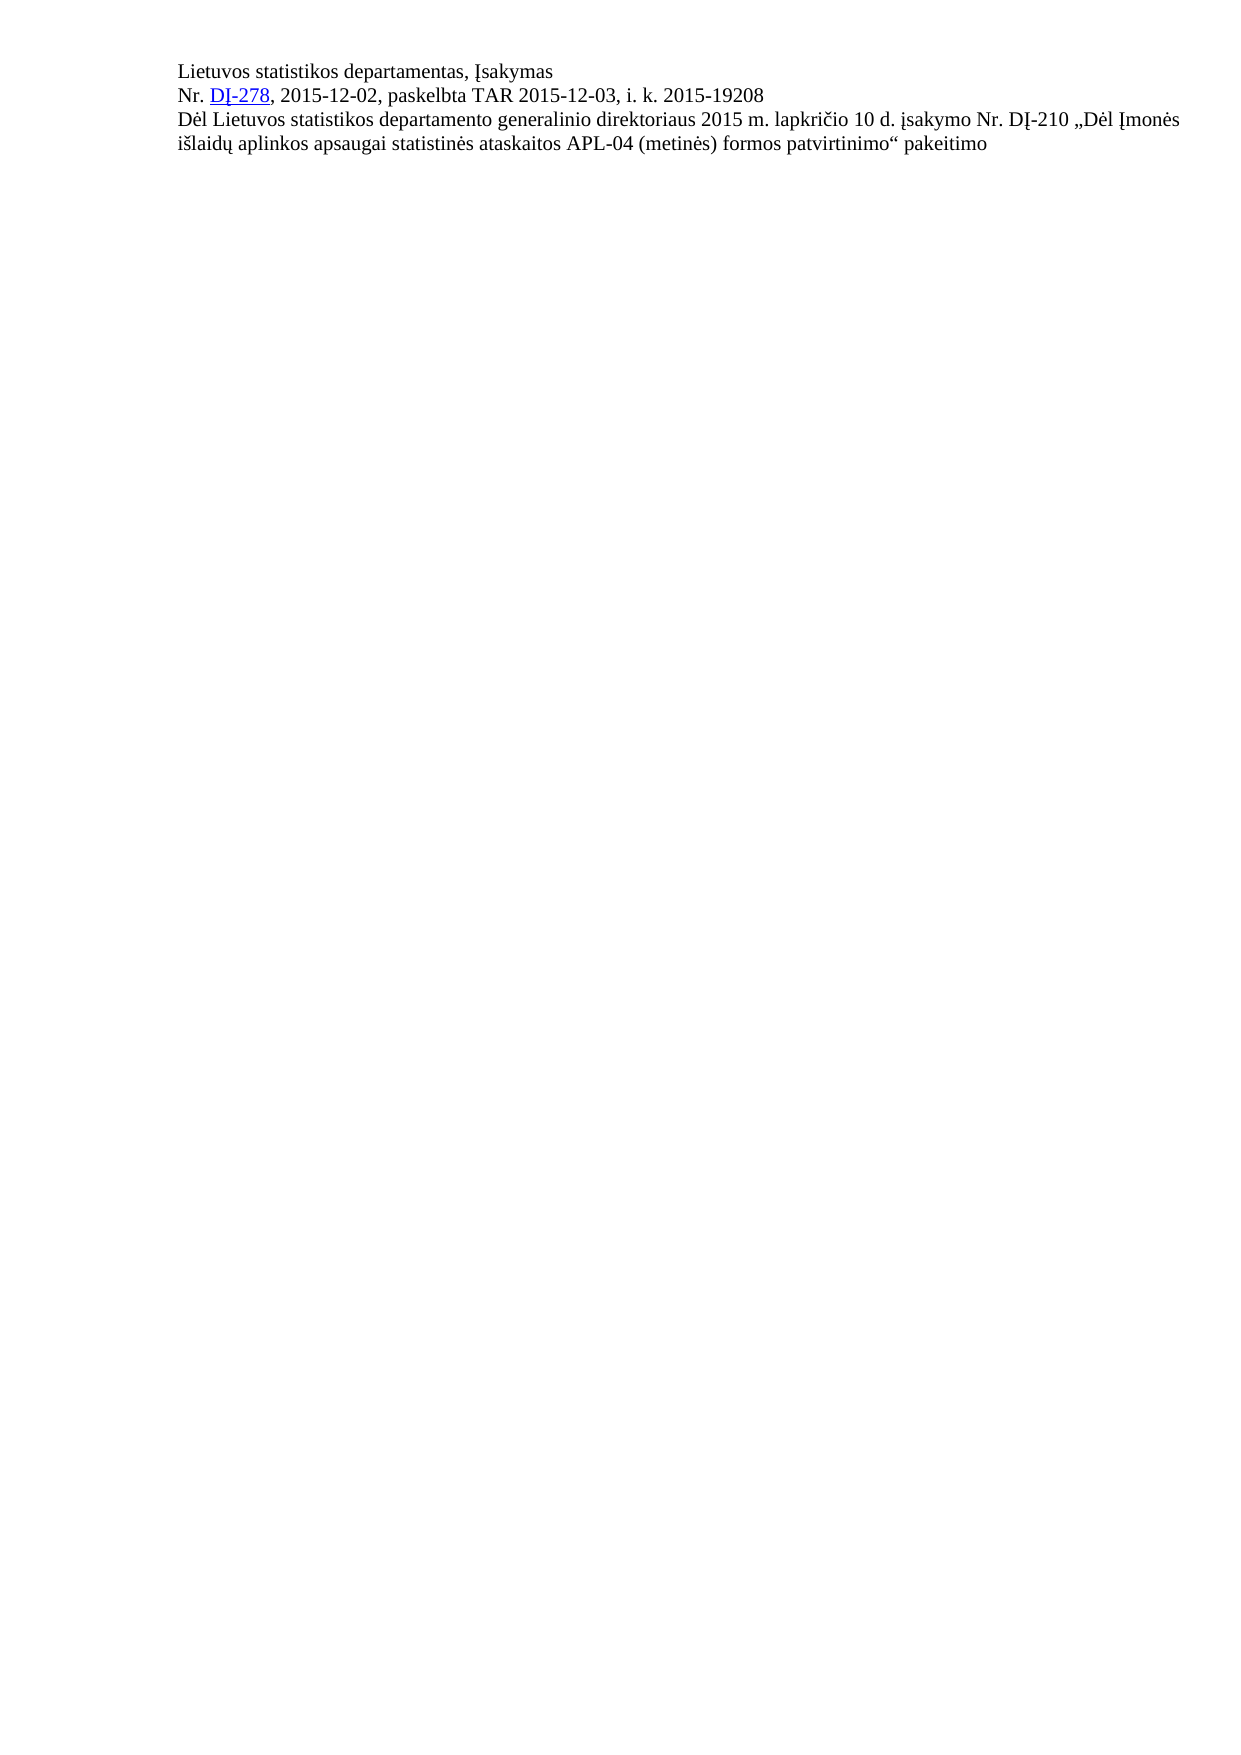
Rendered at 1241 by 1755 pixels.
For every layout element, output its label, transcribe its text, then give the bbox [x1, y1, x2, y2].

text Lietuvos statistikos departamentas, Įsakymas [177, 59, 1181, 83]
text Nr. DĮ-278, 2015-12-02, paskelbta TAR 2015-12-03, i. k. 2015-19208 [177, 83, 1181, 107]
text Dėl Lietuvos statistikos departamento generalinio direktoriaus 2015 m. lapkričio 10 d. įsakymo Nr. DĮ-210 „Dėl Įmonės išlaidų aplinkos apsaugai statistinės ataskaitos APL-04 (metinės) formos patvirtinimo“ pakeitimo [177, 107, 1181, 155]
